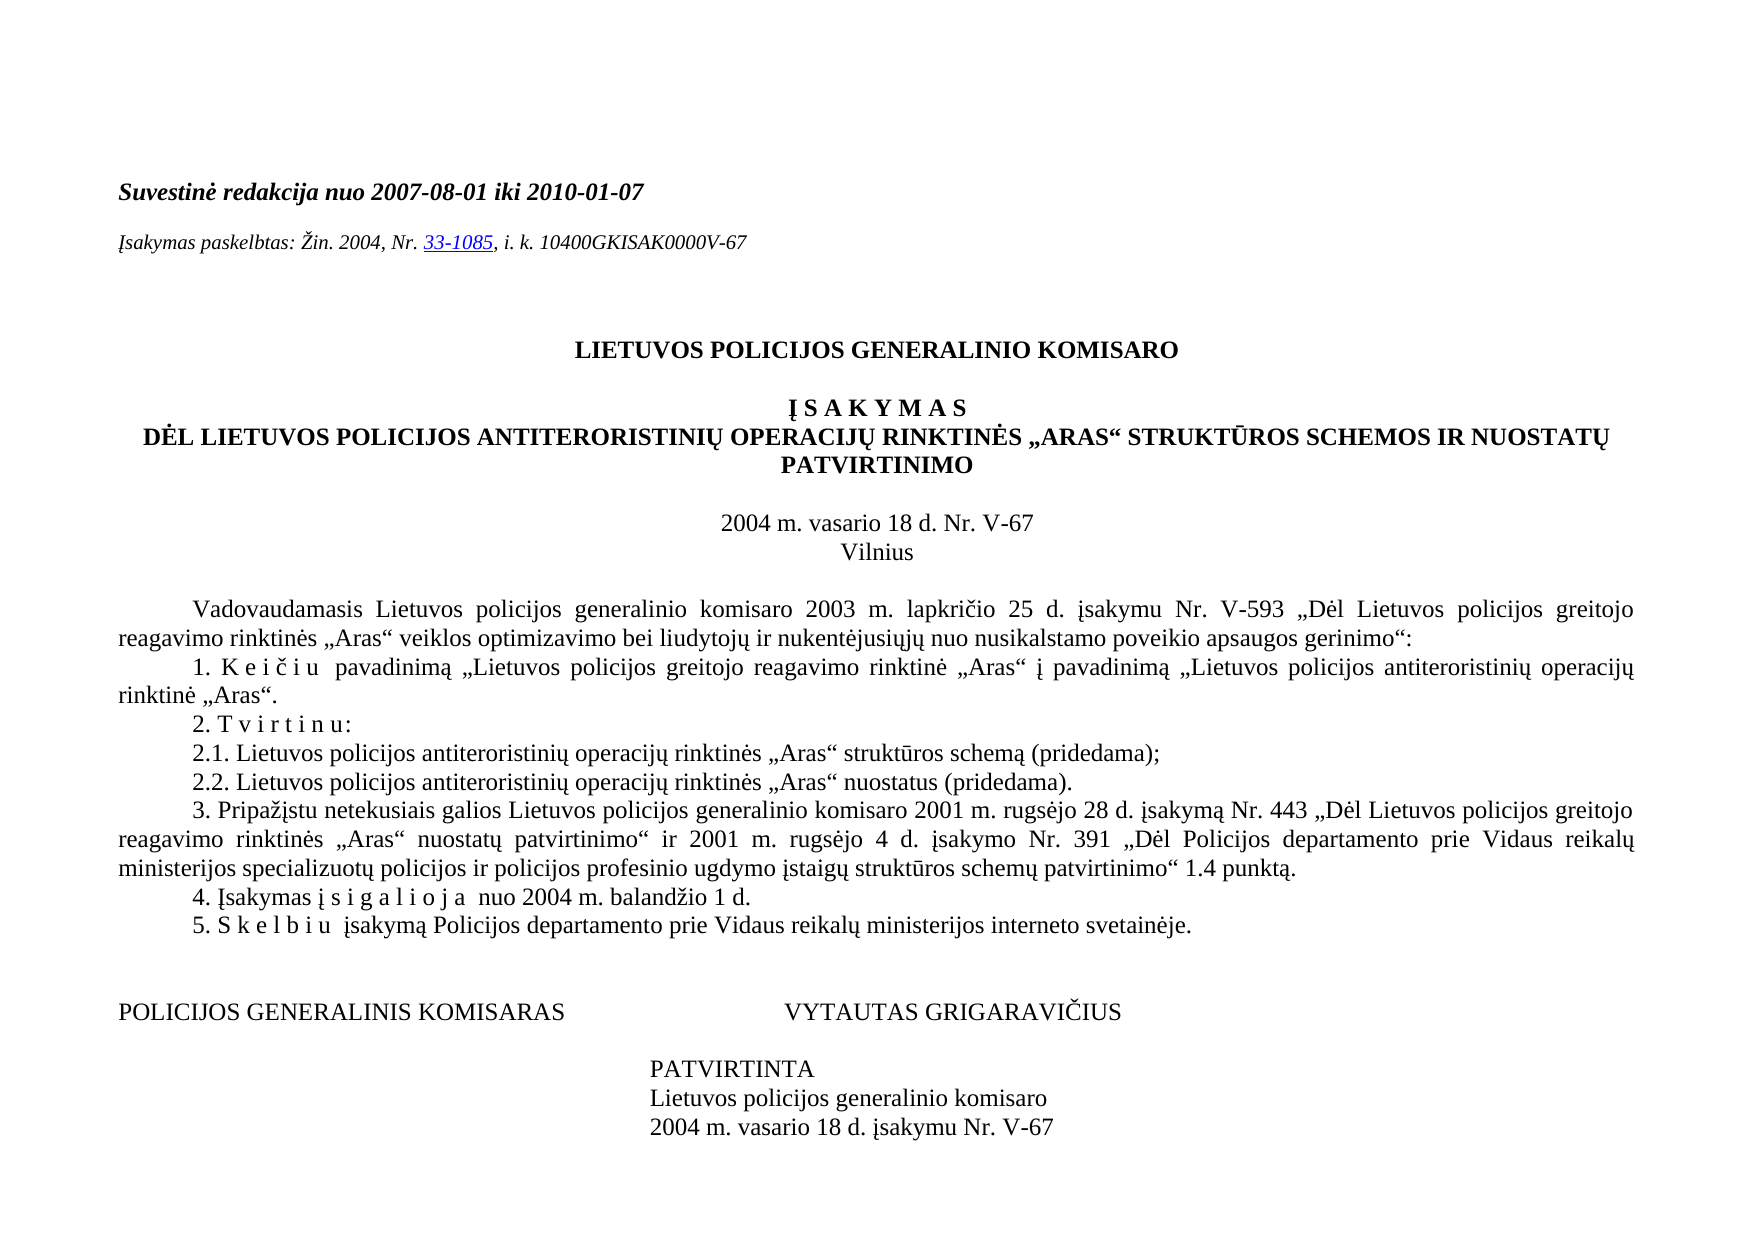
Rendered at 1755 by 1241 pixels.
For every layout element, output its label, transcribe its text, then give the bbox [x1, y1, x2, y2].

text Vilnius [118, 537, 1636, 566]
text 4. Įsakymas įsigalioja nuo 2004 m. balandžio 1 d. [118, 882, 1636, 911]
text Lietuvos policijos generalinio komisaro [118, 1083, 1636, 1112]
text Vadovaudamasis Lietuvos policijos generalinio komisaro 2003 m. lapkričio 25 d. įsakymu Nr. V-593 „Dėl Lietuvos policijos greitojo reagavimo rinktinės „Aras“ veiklos optimizavimo bei liudytojų ir nukentėjusiųjų nuo nusikalstamo poveikio apsaugos gerinimo“: [118, 594, 1636, 652]
text DĖL LIETUVOS POLICIJOS ANTITERORISTINIŲ OPERACIJŲ RINKTINĖS „ARAS“ STRUKTŪROS SCHEMOS IR NUOSTATŲ PATVIRTINIMO [118, 422, 1636, 479]
text 2004 m. vasario 18 d. įsakymu Nr. V-67 [118, 1112, 1636, 1141]
text 1. Keičiu pavadinimą „Lietuvos policijos greitojo reagavimo rinktinė „Aras“ į pavadinimą „Lietuvos policijos antiteroristinių operacijų rinktinė „Aras“. [118, 652, 1636, 709]
text 2.1. Lietuvos policijos antiteroristinių operacijų rinktinės „Aras“ struktūros schemą (pridedama); [118, 738, 1636, 767]
text Įsakymas paskelbtas: Žin. 2004, Nr. 33-1085, i. k. 10400GKISAK0000V-67 [118, 230, 1636, 254]
text 3. Pripažįstu netekusiais galios Lietuvos policijos generalinio komisaro 2001 m. rugsėjo 28 d. įsakymą Nr. 443 „Dėl Lietuvos policijos greitojo reagavimo rinktinės „Aras“ nuostatų patvirtinimo“ ir 2001 m. rugsėjo 4 d. įsakymo Nr. 391 „Dėl Policijos departamento prie Vidaus reikalų ministerijos specializuotų policijos ir policijos profesinio ugdymo įstaigų struktūros schemų patvirtinimo“ 1.4 punktą. [118, 796, 1636, 882]
text 2. Tvirtinu: [118, 709, 1636, 738]
text PATVIRTINTA [649, 1054, 1636, 1083]
text 2004 m. vasario 18 d. Nr. V-67 [118, 508, 1636, 537]
text 2.2. Lietuvos policijos antiteroristinių operacijų rinktinės „Aras“ nuostatus (pridedama). [118, 767, 1636, 796]
text 5. Skelbiu įsakymą Policijos departamento prie Vidaus reikalų ministerijos interneto svetainėje. [118, 911, 1636, 939]
text POLICIJOS GENERALINIS KOMISARAS VYTAUTAS GRIGARAVIČIUS [118, 997, 1636, 1026]
text LIETUVOS POLICIJOS GENERALINIO KOMISARO [118, 336, 1636, 364]
text Suvestinė redakcija nuo 2007-08-01 iki 2010-01-07 [118, 177, 1636, 206]
text Į S A K Y M A S [118, 393, 1636, 422]
